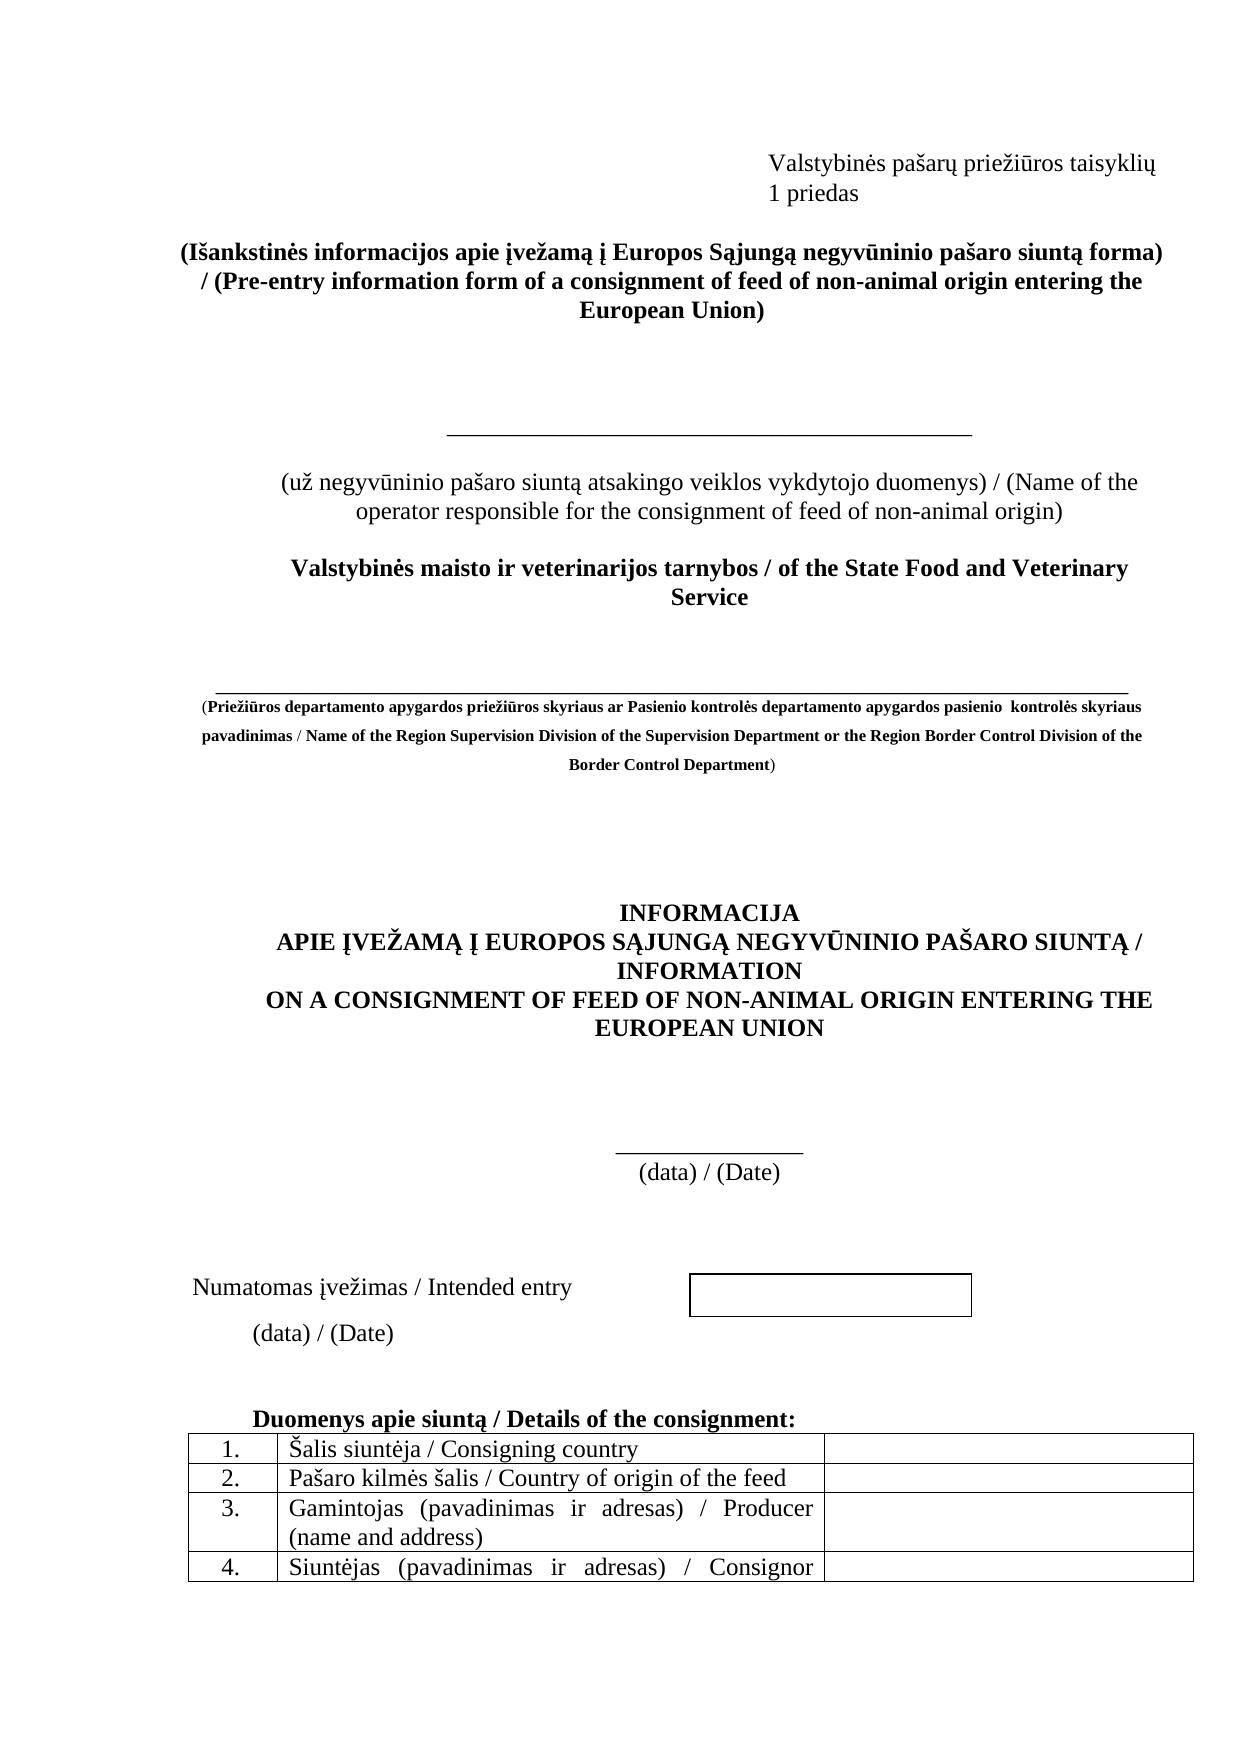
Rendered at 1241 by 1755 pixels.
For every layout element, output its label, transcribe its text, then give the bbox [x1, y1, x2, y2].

text (data) / (Date) [252, 1157, 1167, 1186]
text (Išankstinės informacijos apie įvežamą į Europos Sąjungą negyvūninio pašaro siuntą forma) / (Pre-entry information form of a consignment of feed of non-animal origin entering the European Union) [177, 237, 1167, 323]
text APIE ĮVEŽAMĄ Į EUROPOS SĄJUNGĄ NEGYVŪNINIO PAŠARO SIUNTĄ / INFORMATION [252, 927, 1167, 985]
text ON A CONSIGNMENT OF FEED OF NON-ANIMAL ORIGIN ENTERING THE EUROPEAN UNION [252, 985, 1167, 1042]
text _______________ [252, 1128, 1167, 1157]
table_cell Gamintojas (pavadinimas ir adresas) / Producer (name and address) [278, 1493, 824, 1551]
table_cell [825, 1464, 1193, 1492]
text Valstybinės pašarų priežiūros taisyklių [768, 148, 1167, 176]
table_cell 2. [189, 1464, 277, 1492]
table_header Šalis siuntėja / Consigning country [278, 1434, 824, 1462]
text (Priežiūros departamento apygardos priežiūros skyriaus ar Pasienio kontrolės departamento apygardos pasienio kontrolės skyriaus pavadinimas / Name of the Region Supervision Division of the Supervision Department or the Region Border Control Division of the Border Control Department) [177, 697, 1167, 783]
text Valstybinės maisto ir veterinarijos tarnybos / of the State Food and Veterinary Service [252, 553, 1167, 611]
text __________________________________________ [252, 410, 1167, 438]
table_cell [825, 1493, 1193, 1551]
text _________________________________________________________________________ [177, 668, 1167, 697]
table_cell 3. [189, 1493, 277, 1551]
text [691, 1275, 971, 1316]
table_cell Siuntėjas (pavadinimas ir adresas) / Consignor [278, 1552, 824, 1581]
table_cell [825, 1552, 1193, 1581]
text (data) / (Date) [252, 1318, 1167, 1346]
text (už negyvūninio pašaro siuntą atsakingo veiklos vykdytojo duomenys) / (Name of the operator responsible for the consignment of feed of non-animal origin) [252, 467, 1167, 525]
text 1 priedas [768, 178, 1167, 207]
text Duomenys apie siuntą / Details of the consignment: [252, 1404, 1167, 1433]
text Numatomas įvežimas / Intended entry [192, 1272, 1167, 1301]
table_cell Pašaro kilmės šalis / Country of origin of the feed [278, 1464, 824, 1492]
table_header [825, 1434, 1193, 1462]
table_cell 4. [189, 1552, 277, 1581]
text INFORMACIJA [252, 898, 1167, 927]
table_header 1. [189, 1434, 277, 1462]
